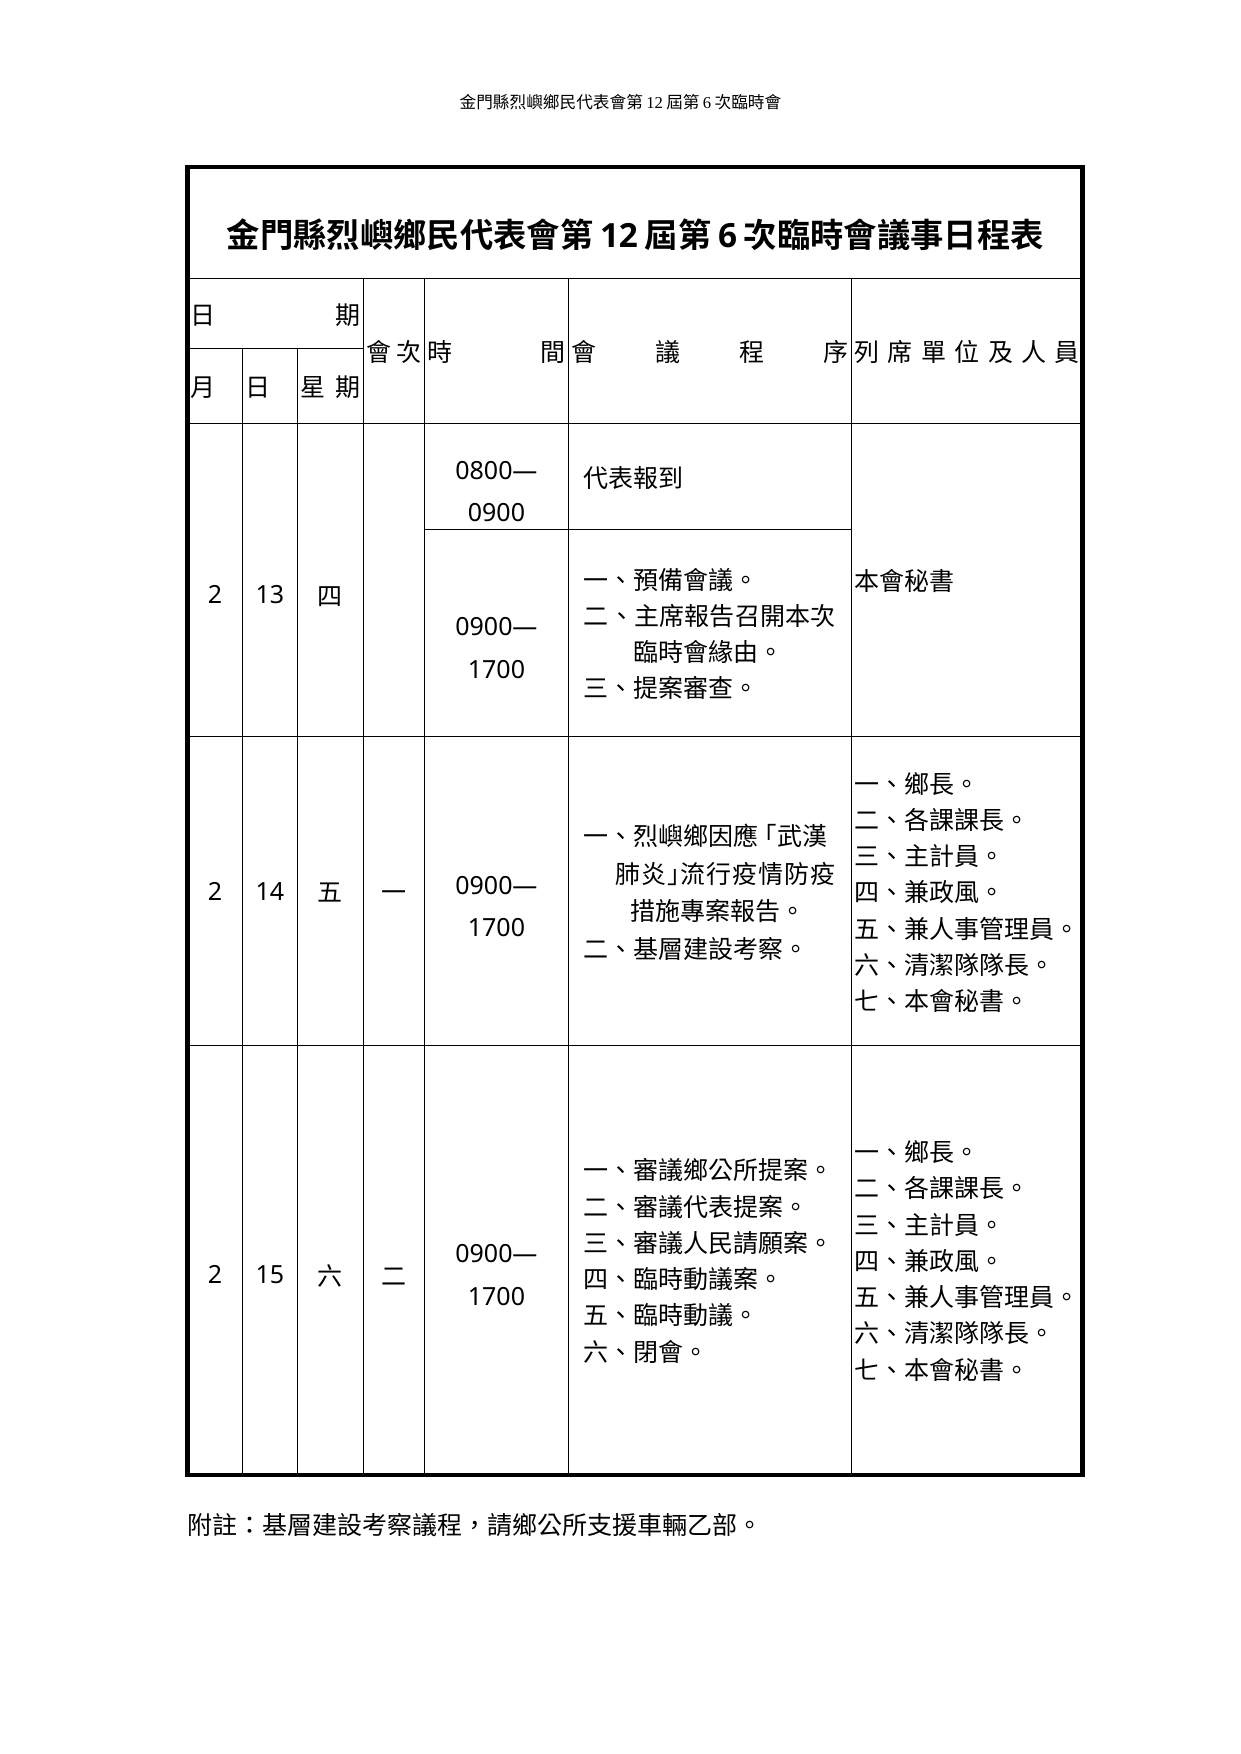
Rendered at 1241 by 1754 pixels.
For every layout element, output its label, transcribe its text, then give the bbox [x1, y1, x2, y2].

table_cell 四 [298, 424, 363, 736]
table_cell 0800—0900 [425, 424, 568, 529]
table_cell 星期 [298, 349, 363, 423]
table_cell 2 [190, 737, 242, 1045]
table_cell 五 [298, 737, 363, 1045]
table_cell 13 [243, 424, 297, 736]
table_cell 月 [190, 349, 242, 423]
table_cell 2 [190, 1046, 242, 1473]
table_cell 2 [190, 424, 242, 736]
table_cell 六 [298, 1046, 363, 1473]
table_header 金門縣烈嶼鄉民代表會第12屆第6次臨時會議事日程表 [190, 169, 1080, 278]
table_cell 日期 [190, 279, 363, 348]
table_cell 日 [243, 349, 297, 423]
text 附註：基層建設考察議程，請鄉公所支援車輛乙部。 [187, 1505, 1053, 1541]
table_cell 0900—1700 [425, 530, 568, 736]
table_cell 一 [364, 737, 424, 1045]
table_cell 代表報到 [569, 424, 851, 529]
table_cell 本會秘書 [852, 424, 1080, 736]
table_cell 時 間 [425, 279, 568, 423]
table_cell 列席單位及人員 [852, 279, 1080, 423]
table_cell 二 [364, 1046, 424, 1473]
table_cell 會次 [364, 279, 424, 423]
table_cell 0900—1700 [425, 1046, 568, 1473]
table_cell 一、預備會議。 二、主席報告召開本次臨時會緣由。 三、提案審查。 [569, 530, 851, 736]
table_cell 一、審議鄉公所提案。 二、審議代表提案。 三、審議人民請願案。 四、臨時動議案。 五、臨時動議。 六、閉會。 [569, 1046, 851, 1473]
table_cell 14 [243, 737, 297, 1045]
table_cell [364, 424, 424, 736]
table_cell 一、鄉長。 二、各課課長。 三、主計員。 四、兼政風。 五、兼人事管理員。 六、清潔隊隊長。 七、本會秘書。 [852, 737, 1080, 1045]
table_cell 0900—1700 [425, 737, 568, 1045]
table_cell 會議程序 [569, 279, 851, 423]
table_cell 一、烈嶼鄉因應 ｢武漢 肺炎｣流行疫情防疫措施專案報告。 二、基層建設考察。 [569, 737, 851, 1045]
table_cell 15 [243, 1046, 297, 1473]
table_cell 一、鄉長。 二、各課課長。 三、主計員。 四、兼政風。 五、兼人事管理員。 六、清潔隊隊長。 七、本會秘書。 [852, 1046, 1080, 1473]
